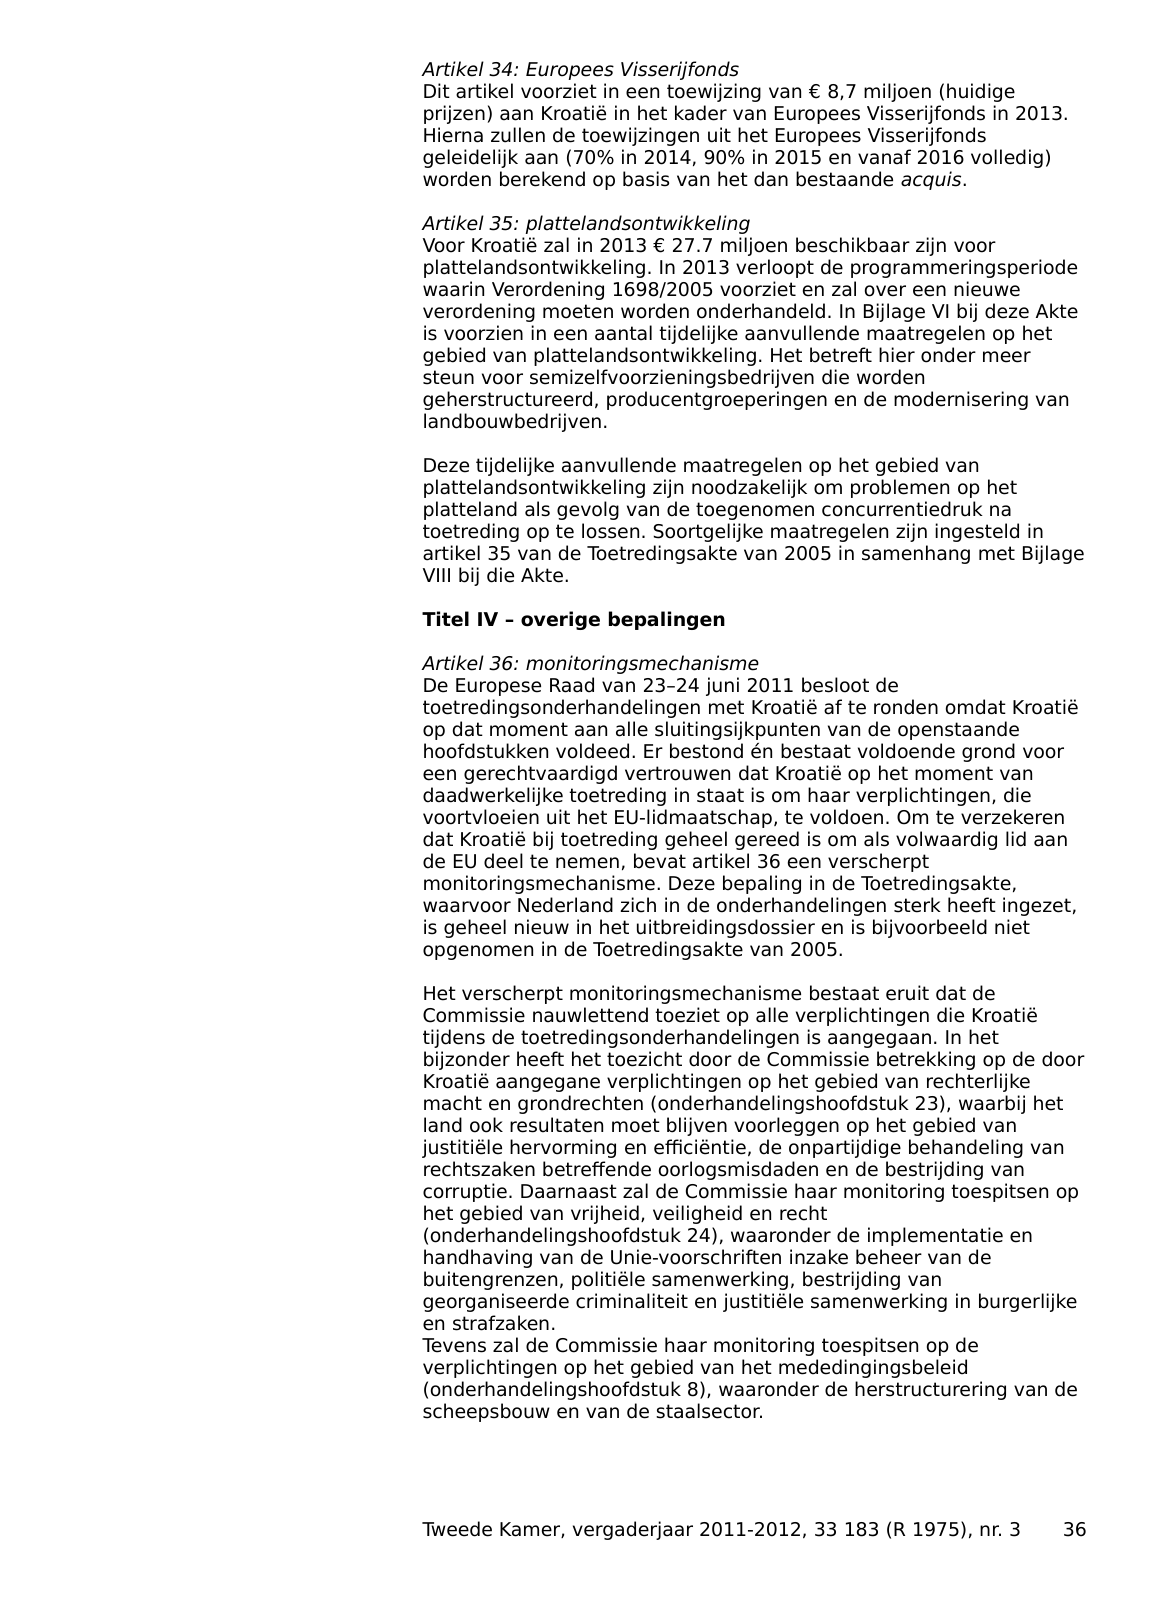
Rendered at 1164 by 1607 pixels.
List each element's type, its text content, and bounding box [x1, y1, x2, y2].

text Dit artikel voorziet in een toewijzing van € 8,7 miljoen (huidige prijzen) aan Kroatië in het kader van Europees Visserijfonds in 2013. Hierna zullen de toewijzingen uit het Europees Visserijfonds geleidelijk aan (70% in 2014, 90% in 2015 en vanaf 2016 volledig) worden berekend op basis van het dan bestaande acquis. [422, 81, 1087, 191]
subtitle Artikel 35: plattelandsontwikkeling [422, 213, 1087, 235]
text Deze tijdelijke aanvullende maatregelen op het gebied van plattelandsontwikkeling zijn noodzakelijk om problemen op het platteland als gevolg van de toegenomen concurrentiedruk na toetreding op te lossen. Soortgelijke maatregelen zijn ingesteld in artikel 35 van de Toetredingsakte van 2005 in samenhang met Bijlage VIII bij die Akte. [422, 455, 1087, 587]
subtitle Artikel 34: Europees Visserijfonds [422, 59, 1087, 81]
text Het verscherpt monitoringsmechanisme bestaat eruit dat de Commissie nauwlettend toeziet op alle verplichtingen die Kroatië tijdens de toetredingsonderhandelingen is aangegaan. In het bijzonder heeft het toezicht door de Commissie betrekking op de door Kroatië aangegane verplichtingen op het gebied van rechterlijke macht en grondrechten (onderhandelingshoofdstuk 23), waarbij het land ook resultaten moet blijven voorleggen op het gebied van justitiële hervorming en efficiëntie, de onpartijdige behandeling van rechtszaken betreffende oorlogsmisdaden en de bestrijding van corruptie. Daarnaast zal de Commissie haar monitoring toespitsen op het gebied van vrijheid, veiligheid en recht (onderhandelingshoofdstuk 24), waaronder de implementatie en handhaving van de Unie-voorschriften inzake beheer van de buitengrenzen, politiële samenwerking, bestrijding van georganiseerde criminaliteit en justitiële samenwerking in burgerlijke en strafzaken. [422, 983, 1087, 1335]
text Tevens zal de Commissie haar monitoring toespitsen op de verplichtingen op het gebied van het mededingingsbeleid (onderhandelingshoofdstuk 8), waaronder de herstructurering van de scheepsbouw en van de staalsector. [422, 1335, 1087, 1423]
subtitle Titel IV – overige bepalingen [422, 609, 1087, 631]
text De Europese Raad van 23–24 juni 2011 besloot de toetredingsonderhandelingen met Kroatië af te ronden omdat Kroatië op dat moment aan alle sluitingsijkpunten van de openstaande hoofdstukken voldeed. Er bestond én bestaat voldoende grond voor een gerechtvaardigd vertrouwen dat Kroatië op het moment van daadwerkelijke toetreding in staat is om haar verplichtingen, die voortvloeien uit het EU-lidmaatschap, te voldoen. Om te verzekeren dat Kroatië bij toetreding geheel gereed is om als volwaardig lid aan de EU deel te nemen, bevat artikel 36 een verscherpt monitoringsmechanisme. Deze bepaling in de Toetredingsakte, waarvoor Nederland zich in de onderhandelingen sterk heeft ingezet, is geheel nieuw in het uitbreidingsdossier en is bijvoorbeeld niet opgenomen in de Toetredingsakte van 2005. [422, 675, 1087, 961]
subtitle Artikel 36: monitoringsmechanisme [422, 653, 1087, 675]
text Voor Kroatië zal in 2013 € 27.7 miljoen beschikbaar zijn voor plattelandsontwikkeling. In 2013 verloopt de programmeringsperiode waarin Verordening 1698/2005 voorziet en zal over een nieuwe verordening moeten worden onderhandeld. In Bijlage VI bij deze Akte is voorzien in een aantal tijdelijke aanvullende maatregelen op het gebied van plattelandsontwikkeling. Het betreft hier onder meer steun voor semizelfvoorzieningsbedrijven die worden geherstructureerd, producentgroeperingen en de modernisering van landbouwbedrijven. [422, 235, 1087, 433]
